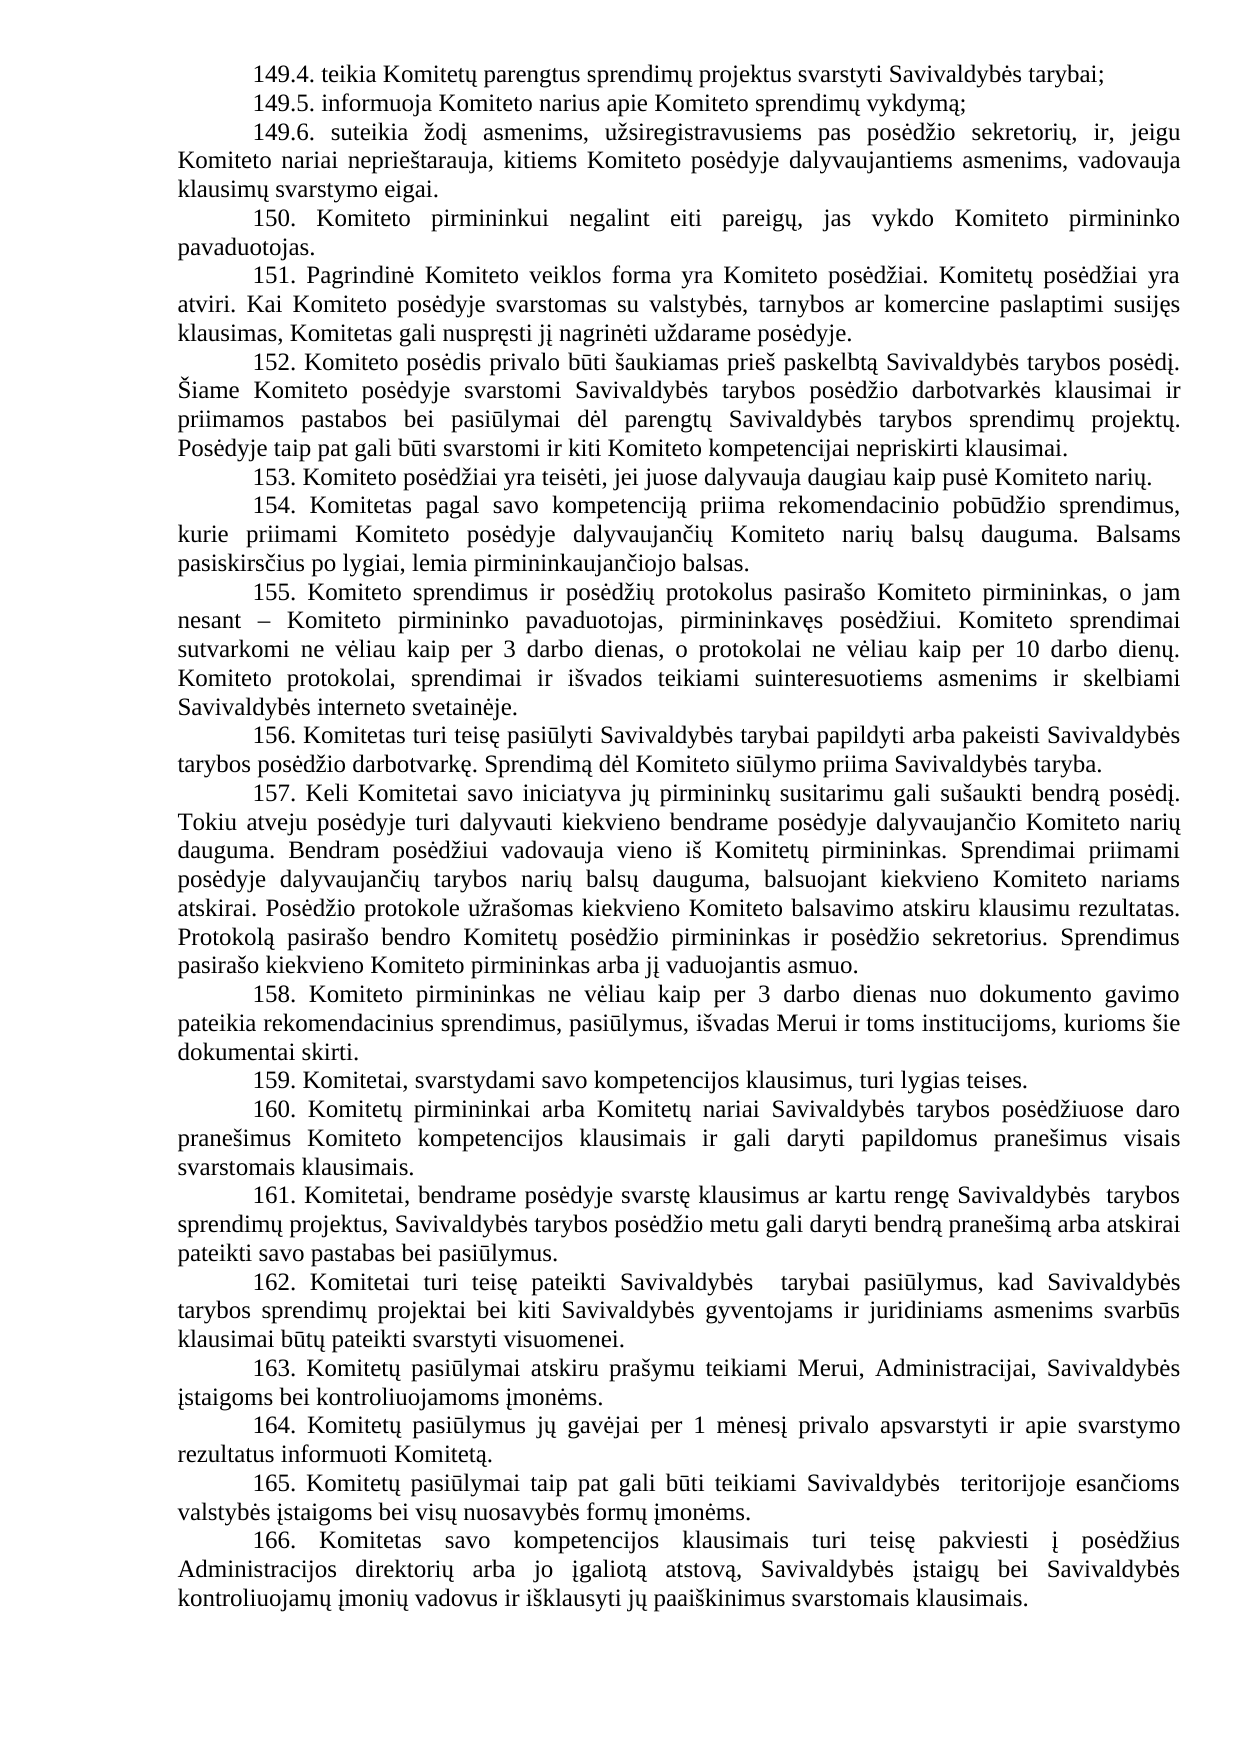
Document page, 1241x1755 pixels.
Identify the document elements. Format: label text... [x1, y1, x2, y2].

text 163. Komitetų pasiūlymai atskiru prašymu teikiami Merui, Administracijai, Savivaldybės įstaigoms bei kontroliuojamoms įmonėms. [177, 1353, 1181, 1410]
text 157. Keli Komitetai savo iniciatyva jų pirmininkų susitarimu gali sušaukti bendrą posėdį. Tokiu atveju posėdyje turi dalyvauti kiekvieno bendrame posėdyje dalyvaujančio Komiteto narių dauguma. Bendram posėdžiui vadovauja vieno iš Komitetų pirmininkas. Sprendimai priimami posėdyje dalyvaujančių tarybos narių balsų dauguma, balsuojant kiekvieno Komiteto nariams atskirai. Posėdžio protokole užrašomas kiekvieno Komiteto balsavimo atskiru klausimu rezultatas. Protokolą pasirašo bendro Komitetų posėdžio pirmininkas ir posėdžio sekretorius. Sprendimus pasirašo kiekvieno Komiteto pirmininkas arba jį vaduojantis asmuo. [177, 778, 1181, 979]
text 149.6. suteikia žodį asmenims, užsiregistravusiems pas posėdžio sekretorių, ir, jeigu Komiteto nariai neprieštarauja, kitiems Komiteto posėdyje dalyvaujantiems asmenims, vadovauja klausimų svarstymo eigai. [177, 117, 1181, 203]
text 149.5. informuoja Komiteto narius apie Komiteto sprendimų vykdymą; [177, 88, 1181, 117]
text 159. Komitetai, svarstydami savo kompetencijos klausimus, turi lygias teises. [177, 1065, 1181, 1094]
text 154. Komitetas pagal savo kompetenciją priima rekomendacinio pobūdžio sprendimus, kurie priimami Komiteto posėdyje dalyvaujančių Komiteto narių balsų dauguma. Balsams pasiskirsčius po lygiai, lemia pirmininkaujančiojo balsas. [177, 490, 1181, 577]
text 158. Komiteto pirmininkas ne vėliau kaip per 3 darbo dienas nuo dokumento gavimo pateikia rekomendacinius sprendimus, pasiūlymus, išvadas Merui ir toms institucijoms, kurioms šie dokumentai skirti. [177, 979, 1181, 1065]
text 150. Komiteto pirmininkui negalint eiti pareigų, jas vykdo Komiteto pirmininko pavaduotojas. [177, 203, 1181, 260]
text 165. Komitetų pasiūlymai taip pat gali būti teikiami Savivaldybės teritorijoje esančioms valstybės įstaigoms bei visų nuosavybės formų įmonėms. [177, 1468, 1181, 1525]
text 162. Komitetai turi teisę pateikti Savivaldybės tarybai pasiūlymus, kad Savivaldybės tarybos sprendimų projektai bei kiti Savivaldybės gyventojams ir juridiniams asmenims svarbūs klausimai būtų pateikti svarstyti visuomenei. [177, 1267, 1181, 1353]
text 153. Komiteto posėdžiai yra teisėti, jei juose dalyvauja daugiau kaip pusė Komiteto narių. [177, 462, 1181, 490]
text 166. Komitetas savo kompetencijos klausimais turi teisę pakviesti į posėdžius Administracijos direktorių arba jo įgaliotą atstovą, Savivaldybės įstaigų bei Savivaldybės kontroliuojamų įmonių vadovus ir išklausyti jų paaiškinimus svarstomais klausimais. [177, 1525, 1181, 1612]
text 156. Komitetas turi teisę pasiūlyti Savivaldybės tarybai papildyti arba pakeisti Savivaldybės tarybos posėdžio darbotvarkę. Sprendimą dėl Komiteto siūlymo priima Savivaldybės taryba. [177, 720, 1181, 778]
text 155. Komiteto sprendimus ir posėdžių protokolus pasirašo Komiteto pirmininkas, o jam nesant – Komiteto pirmininko pavaduotojas, pirmininkavęs posėdžiui. Komiteto sprendimai sutvarkomi ne vėliau kaip per 3 darbo dienas, o protokolai ne vėliau kaip per 10 darbo dienų. Komiteto protokolai, sprendimai ir išvados teikiami suinteresuotiems asmenims ir skelbiami Savivaldybės interneto svetainėje. [177, 577, 1181, 720]
text 160. Komitetų pirmininkai arba Komitetų nariai Savivaldybės tarybos posėdžiuose daro pranešimus Komiteto kompetencijos klausimais ir gali daryti papildomus pranešimus visais svarstomais klausimais. [177, 1094, 1181, 1180]
text 152. Komiteto posėdis privalo būti šaukiamas prieš paskelbtą Savivaldybės tarybos posėdį. Šiame Komiteto posėdyje svarstomi Savivaldybės tarybos posėdžio darbotvarkės klausimai ir priimamos pastabos bei pasiūlymai dėl parengtų Savivaldybės tarybos sprendimų projektų. Posėdyje taip pat gali būti svarstomi ir kiti Komiteto kompetencijai nepriskirti klausimai. [177, 347, 1181, 462]
text 161. Komitetai, bendrame posėdyje svarstę klausimus ar kartu rengę Savivaldybės tarybos sprendimų projektus, Savivaldybės tarybos posėdžio metu gali daryti bendrą pranešimą arba atskirai pateikti savo pastabas bei pasiūlymus. [177, 1180, 1181, 1267]
text 164. Komitetų pasiūlymus jų gavėjai per 1 mėnesį privalo apsvarstyti ir apie svarstymo rezultatus informuoti Komitetą. [177, 1410, 1181, 1468]
text 149.4. teikia Komitetų parengtus sprendimų projektus svarstyti Savivaldybės tarybai; [177, 59, 1181, 88]
text 151. Pagrindinė Komiteto veiklos forma yra Komiteto posėdžiai. Komitetų posėdžiai yra atviri. Kai Komiteto posėdyje svarstomas su valstybės, tarnybos ar komercine paslaptimi susijęs klausimas, Komitetas gali nuspręsti jį nagrinėti uždarame posėdyje. [177, 260, 1181, 347]
